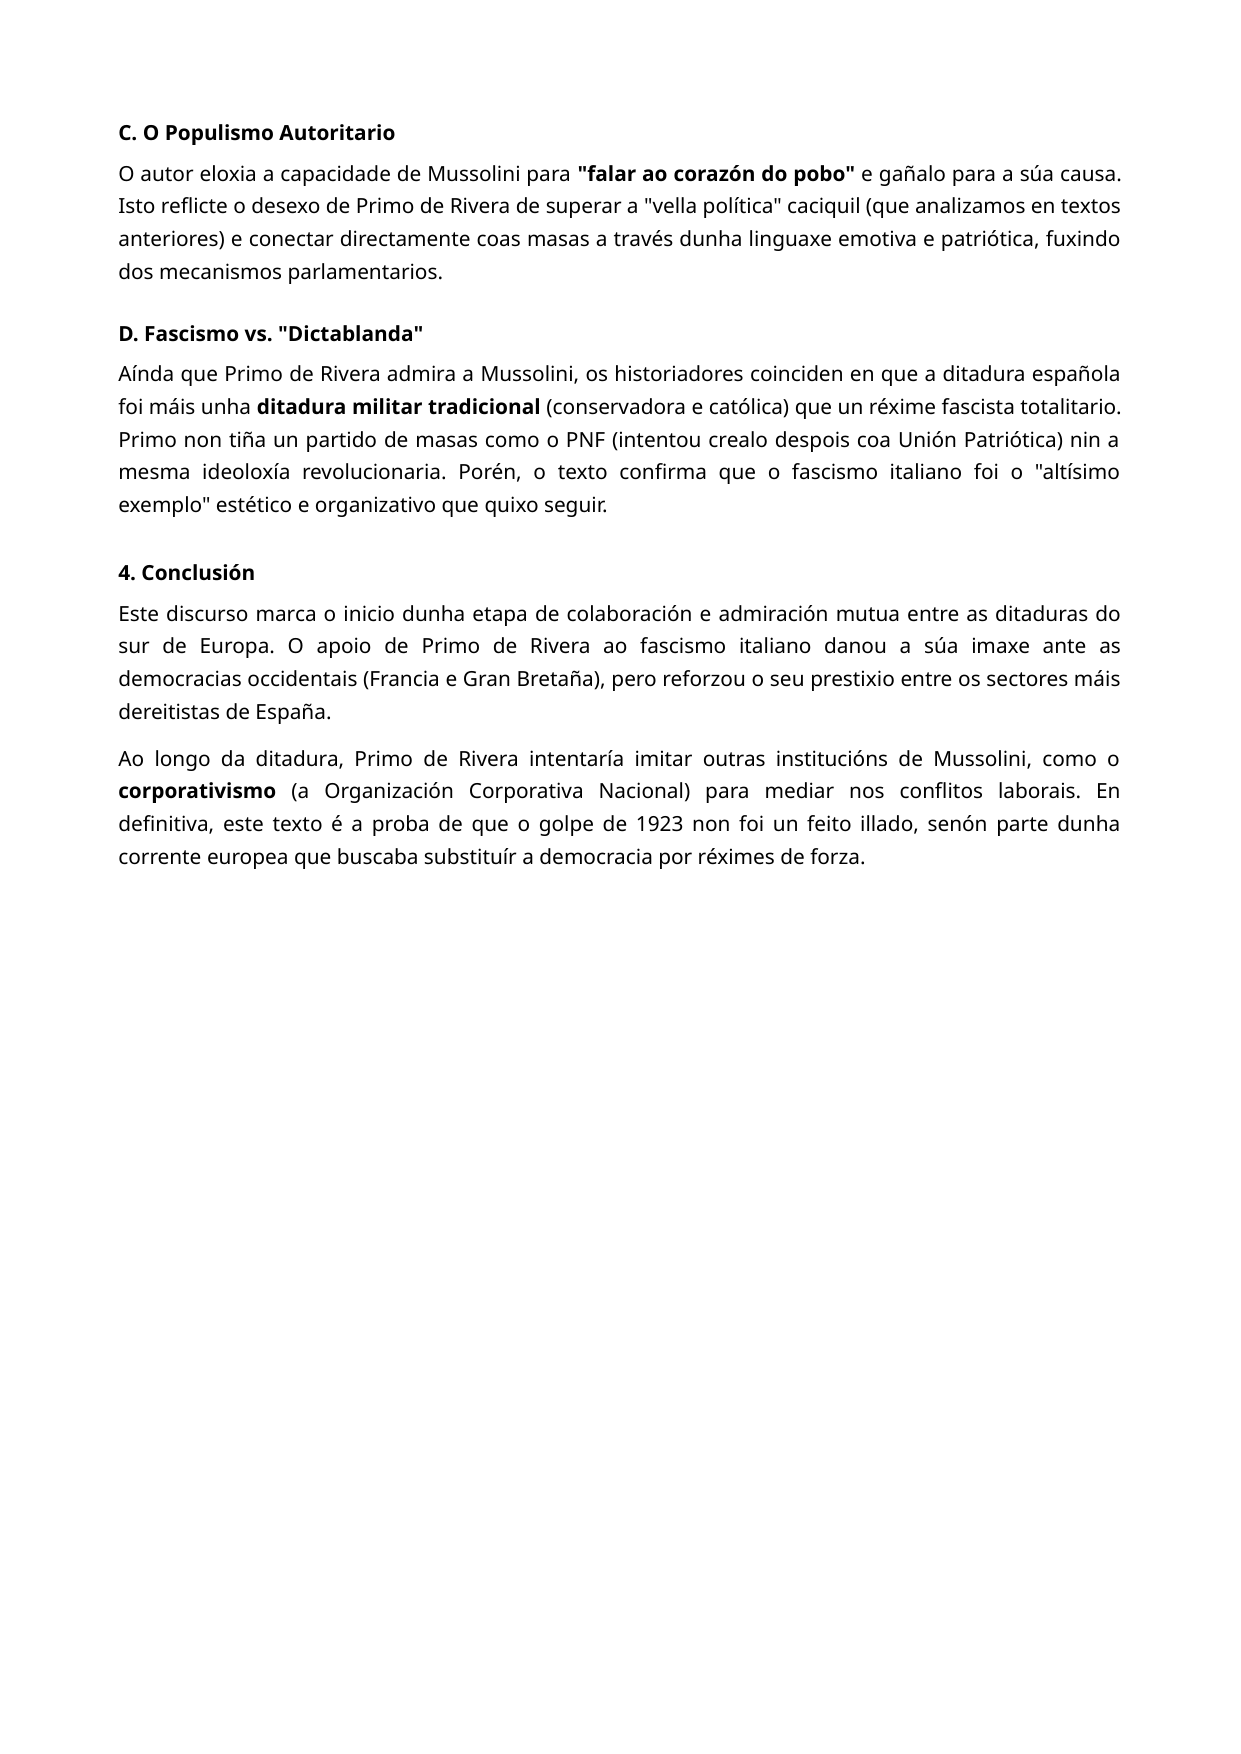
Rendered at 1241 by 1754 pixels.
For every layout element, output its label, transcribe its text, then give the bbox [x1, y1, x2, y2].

text Aínda que Primo de Rivera admira a Mussolini, os historiadores coinciden en que a ditadura española foi máis unha ditadura militar tradicional (conservadora e católica) que un réxime fascista totalitario. Primo non tiña un partido de masas como o PNF (intentou crealo despois coa Unión Patriótica) nin a mesma ideoloxía revolucionaria. Porén, o texto confirma que o fascismo italiano foi o "altísimo exemplo" estético e organizativo que quixo seguir. [118, 359, 1122, 518]
subtitle C. O Populismo Autoritario [118, 118, 1122, 147]
subtitle 4. Conclusión [118, 558, 1122, 586]
text Ao longo da ditadura, Primo de Rivera intentaría imitar outras institucións de Mussolini, como o corporativismo (a Organización Corporativa Nacional) para mediar nos conflitos laborais. En definitiva, este texto é a proba de que o golpe de 1923 non foi un feito illado, senón parte dunha corrente europea que buscaba substituír a democracia por réximes de forza. [118, 744, 1122, 870]
text Este discurso marca o inicio dunha etapa de colaboración e admiración mutua entre as ditaduras do sur de Europa. O apoio de Primo de Rivera ao fascismo italiano danou a súa imaxe ante as democracias occidentais (Francia e Gran Bretaña), pero reforzou o seu prestixio entre os sectores máis dereitistas de España. [118, 599, 1122, 725]
subtitle D. Fascismo vs. "Dictablanda" [118, 319, 1122, 347]
text O autor eloxia a capacidade de Mussolini para "falar ao corazón do pobo" e gañalo para a súa causa. Isto reflicte o desexo de Primo de Rivera de superar a "vella política" caciquil (que analizamos en textos anteriores) e conectar directamente coas masas a través dunha linguaxe emotiva e patriótica, fuxindo dos mecanismos parlamentarios. [118, 159, 1122, 285]
